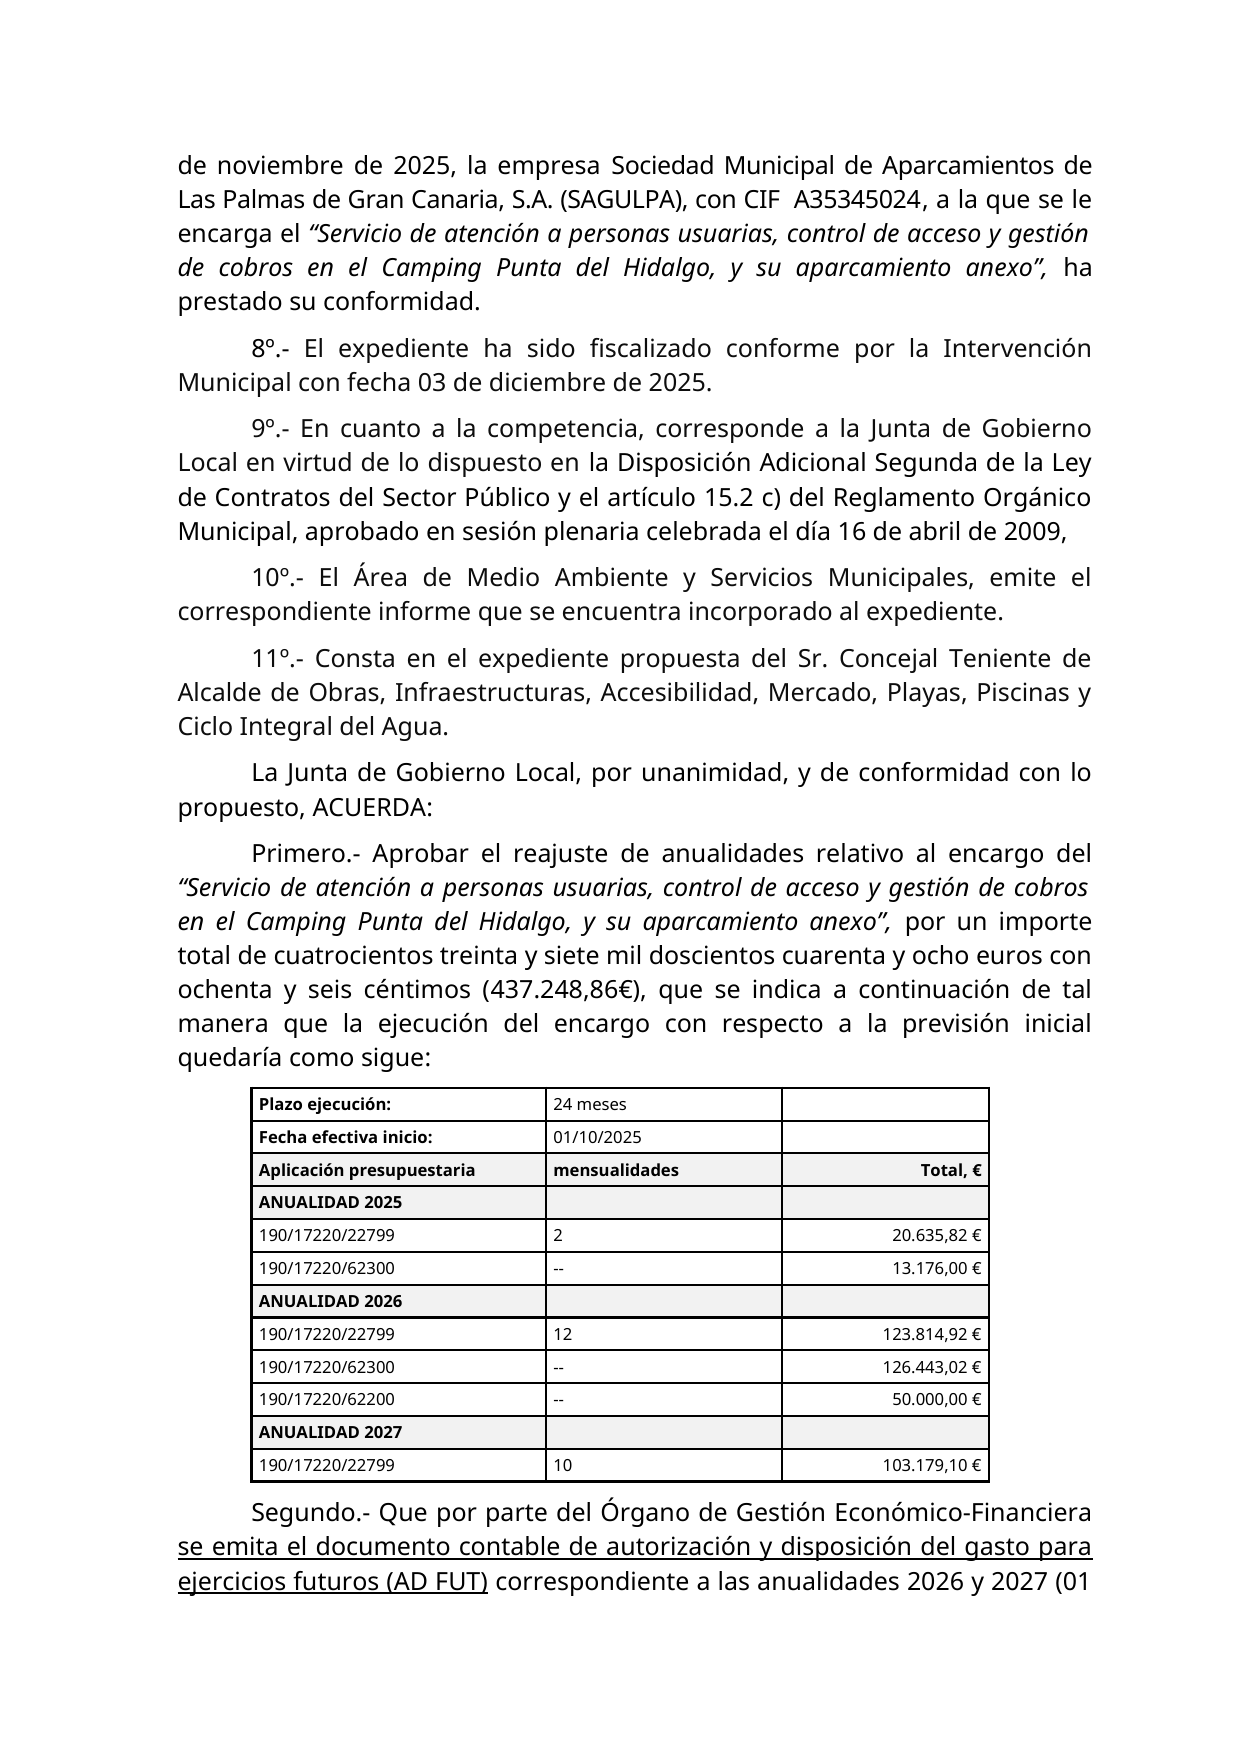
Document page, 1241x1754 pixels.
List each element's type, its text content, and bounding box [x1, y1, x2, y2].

table_cell mensualidades [547, 1154, 781, 1185]
table_cell -- [547, 1351, 781, 1382]
text Primero.- Aprobar el reajuste de anualidades relativo al encargo del “Servicio de atención a personas usuarias, control de acceso y gestión de cobros en el Camping Punta del Hidalgo, y su aparcamiento anexo”, por un importe total de cuatrocientos treinta y siete mil doscientos cuarenta y ocho euros con ochenta y seis céntimos (437.248,86€), que se indica a continuación de tal manera que la ejecución del encargo con respecto a la previsión inicial quedaría como sigue: [177, 836, 1093, 1074]
table_cell 126.443,02 € [783, 1351, 988, 1382]
table_cell 50.000,00 € [783, 1384, 988, 1415]
text 10º.- El Área de Medio Ambiente y Servicios Municipales, emite el correspondiente informe que se encuentra incorporado al expediente. [177, 560, 1093, 628]
table_cell 103.179,10 € [783, 1450, 988, 1480]
text ejercicios futuros (AD FUT) correspondiente a las anualidades 2026 y 2027 (01 [177, 1559, 1093, 1597]
table_cell [547, 1187, 781, 1218]
table_cell 12 [547, 1319, 781, 1349]
table_cell 13.176,00 € [783, 1253, 988, 1283]
table_cell 190/17220/22799 [253, 1319, 545, 1349]
table_cell Aplicación presupuestaria [253, 1154, 545, 1185]
table_cell [783, 1187, 988, 1218]
text 9º.- En cuanto a la competencia, corresponde a la Junta de Gobierno Local en virtud de lo dispuesto en la Disposición Adicional Segunda de la Ley de Contratos del Sector Público y el artículo 15.2 c) del Reglamento Orgánico Municipal, aprobado en sesión plenaria celebrada el día 16 de abril de 2009, [177, 411, 1093, 547]
text 11º.- Consta en el expediente propuesta del Sr. Concejal Teniente de Alcalde de Obras, Infraestructuras, Accesibilidad, Mercado, Playas, Piscinas y Ciclo Integral del Agua. [177, 640, 1093, 743]
table_header Plazo ejecución: [253, 1089, 545, 1119]
table_cell 190/17220/22799 [253, 1450, 545, 1480]
table_cell [783, 1286, 988, 1316]
table_cell 01/10/2025 [547, 1122, 781, 1152]
table_cell ANUALIDAD 2026 [253, 1286, 545, 1316]
table_cell ANUALIDAD 2025 [253, 1187, 545, 1218]
table_cell [783, 1122, 988, 1152]
table_cell 190/17220/22799 [253, 1220, 545, 1251]
table_header 24 meses [547, 1089, 781, 1119]
table_cell 20.635,82 € [783, 1220, 988, 1251]
table_header [783, 1089, 988, 1119]
table_cell -- [547, 1384, 781, 1415]
table_cell [547, 1286, 781, 1316]
table_cell Fecha efectiva inicio: [253, 1122, 545, 1152]
text La Junta de Gobierno Local, por unanimidad, y de conformidad con lo propuesto, ACUERDA: [177, 755, 1093, 823]
table_cell -- [547, 1253, 781, 1283]
table_cell Total, € [783, 1154, 988, 1185]
table_cell 190/17220/62200 [253, 1384, 545, 1415]
table_cell [547, 1417, 781, 1448]
text de noviembre de 2025, la empresa Sociedad Municipal de Aparcamientos de Las Palmas de Gran Canaria, S.A. (SAGULPA), con CIF A35345024, a la que se le encarga el “Servicio de atención a personas usuarias, control de acceso y gestión de cobros en el Camping Punta del Hidalgo, y su aparcamiento anexo”, ha prestado su conformidad. [177, 148, 1093, 318]
text Segundo.- Que por parte del Órgano de Gestión Económico-Financiera se emita el documento contable de autorización y disposición del gasto para [177, 1495, 1093, 1558]
table_cell [783, 1417, 988, 1448]
text 8º.- El expediente ha sido fiscalizado conforme por la Intervención Municipal con fecha 03 de diciembre de 2025. [177, 330, 1093, 398]
table_cell 190/17220/62300 [253, 1351, 545, 1382]
table_cell ANUALIDAD 2027 [253, 1417, 545, 1448]
table_cell 190/17220/62300 [253, 1253, 545, 1283]
table_cell 123.814,92 € [783, 1319, 988, 1349]
table_cell 10 [547, 1450, 781, 1480]
table_cell 2 [547, 1220, 781, 1251]
